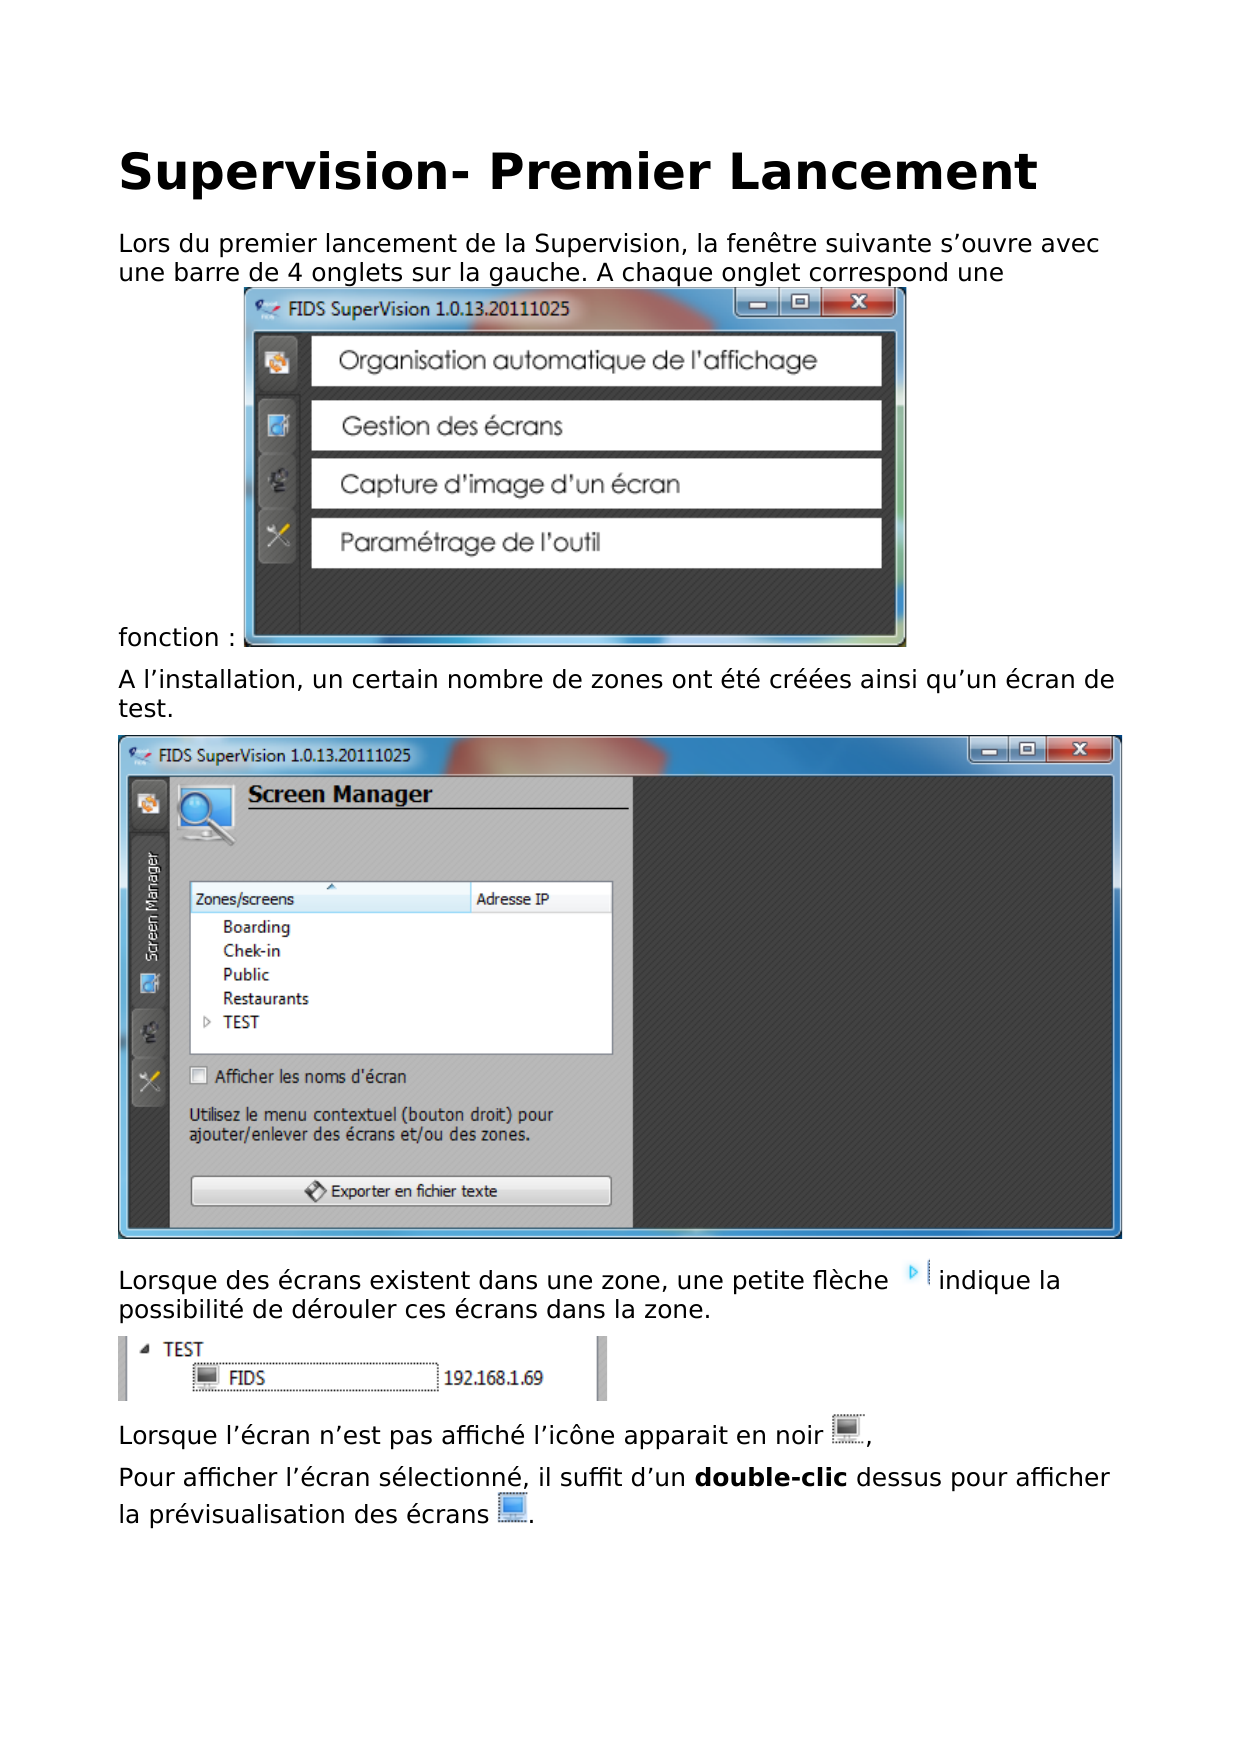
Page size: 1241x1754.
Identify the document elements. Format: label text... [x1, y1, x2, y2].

picture [118, 1336, 608, 1401]
picture [897, 1251, 930, 1289]
text A l’installation, un certain nombre de zones ont été créées ainsi qu’un écran de test. [118, 665, 1122, 723]
text Pour afficher l’écran sélectionné, il suffit d’un double-clic dessus pour afficher la prévisualisation des écrans . [118, 1463, 1122, 1529]
subtitle Supervision- Premier Lancement [118, 143, 1122, 201]
picture [831, 1413, 865, 1445]
text Lorsque l’écran n’est pas affiché l’icône apparait en noir , [118, 1413, 1122, 1450]
picture [118, 735, 1123, 1239]
text Lorsque des écrans existent dans une zone, une petite flèche indique la possibilité de dérouler ces écrans dans la zone. [118, 1252, 1122, 1324]
picture [497, 1492, 528, 1524]
text Lors du premier lancement de la Supervision, la fenêtre suivante s’ouvre avec une barre de 4 onglets sur la gauche. A chaque onglet correspond une fonction : [118, 229, 1122, 652]
picture [243, 287, 907, 647]
